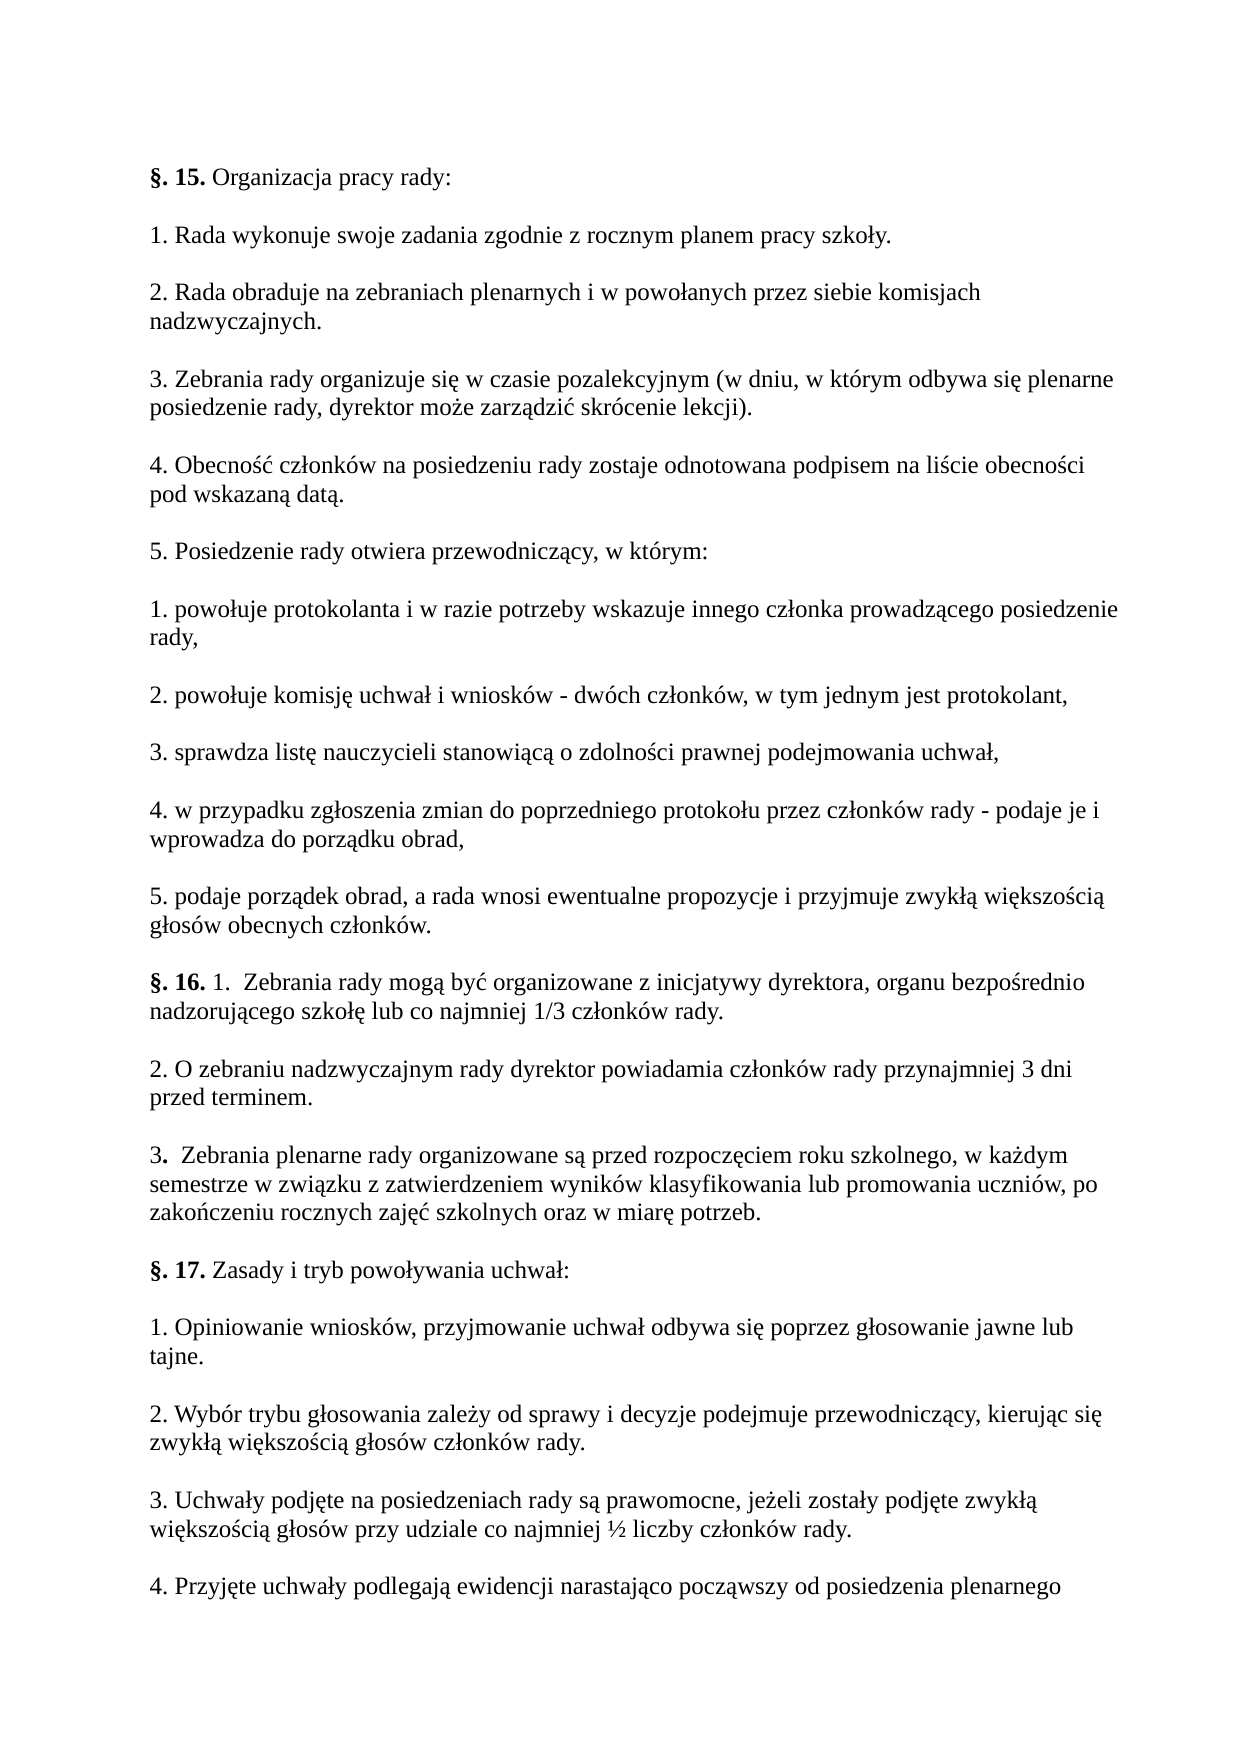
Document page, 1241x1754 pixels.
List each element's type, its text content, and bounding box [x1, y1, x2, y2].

table_header §. 15. Organizacja pracy rady: 1. Rada wykonuje swoje zadania zgodnie z rocznym planem pracy szkoły. 2. Rada obraduje na zebraniach plenarnych i w powołanych przez siebie komisjach nadzwyczajnych. 3. Zebrania rady organizuje się w czasie pozalekcyjnym (w dniu, w którym odbywa się plenarne posiedzenie rady, dyrektor może zarządzić skrócenie lekcji). 4. Obecność członków na posiedzeniu rady zostaje odnotowana podpisem na liście obecności pod wskazaną datą. 5. Posiedzenie rady otwiera przewodniczący, w którym: 1. powołuje protokolanta i w razie potrzeby wskazuje innego członka prowadzącego posiedzenie rady, 2. powołuje komisję uchwał i wniosków - dwóch członków, w tym jednym jest protokolant, 3. sprawdza listę nauczycieli stanowiącą o zdolności prawnej podejmowania uchwał, 4. w przypadku zgłoszenia zmian do poprzedniego protokołu przez członków rady - podaje je i wprowadza do porządku obrad, 5. podaje porządek obrad, a rada wnosi ewentualne propozycje i przyjmuje zwykłą większością głosów obecnych członków. §. 16. 1. Zebrania rady mogą być organizowane z inicjatywy dyrektora, organu bezpośrednio nadzorującego szkołę lub co najmniej 1/3 członków rady. 2. O zebraniu nadzwyczajnym rady dyrektor powiadamia członków rady przynajmniej 3 dni przed terminem. 3. Zebrania plenarne rady organizowane są przed rozpoczęciem roku szkolnego, w każdym semestrze w związku z zatwierdzeniem wyników klasyfikowania lub promowania uczniów, po zakończeniu rocznych zajęć szkolnych oraz w miarę potrzeb. §. 17. Zasady i tryb powoływania uchwał: 1. Opiniowanie wniosków, przyjmowanie uchwał odbywa się poprzez głosowanie jawne lub tajne. 2. Wybór trybu głosowania zależy od sprawy i decyzje podejmuje przewodniczący, kierując się zwykłą większością głosów członków rady. 3. Uchwały podjęte na posiedzeniach rady są prawomocne, jeżeli zostały podjęte zwykłą większością głosów przy udziale co najmniej ½ liczby członków rady. 4. Przyjęte uchwały podlegają ewidencji narastająco począwszy od posiedzenia plenarnego [134, 118, 1138, 1616]
